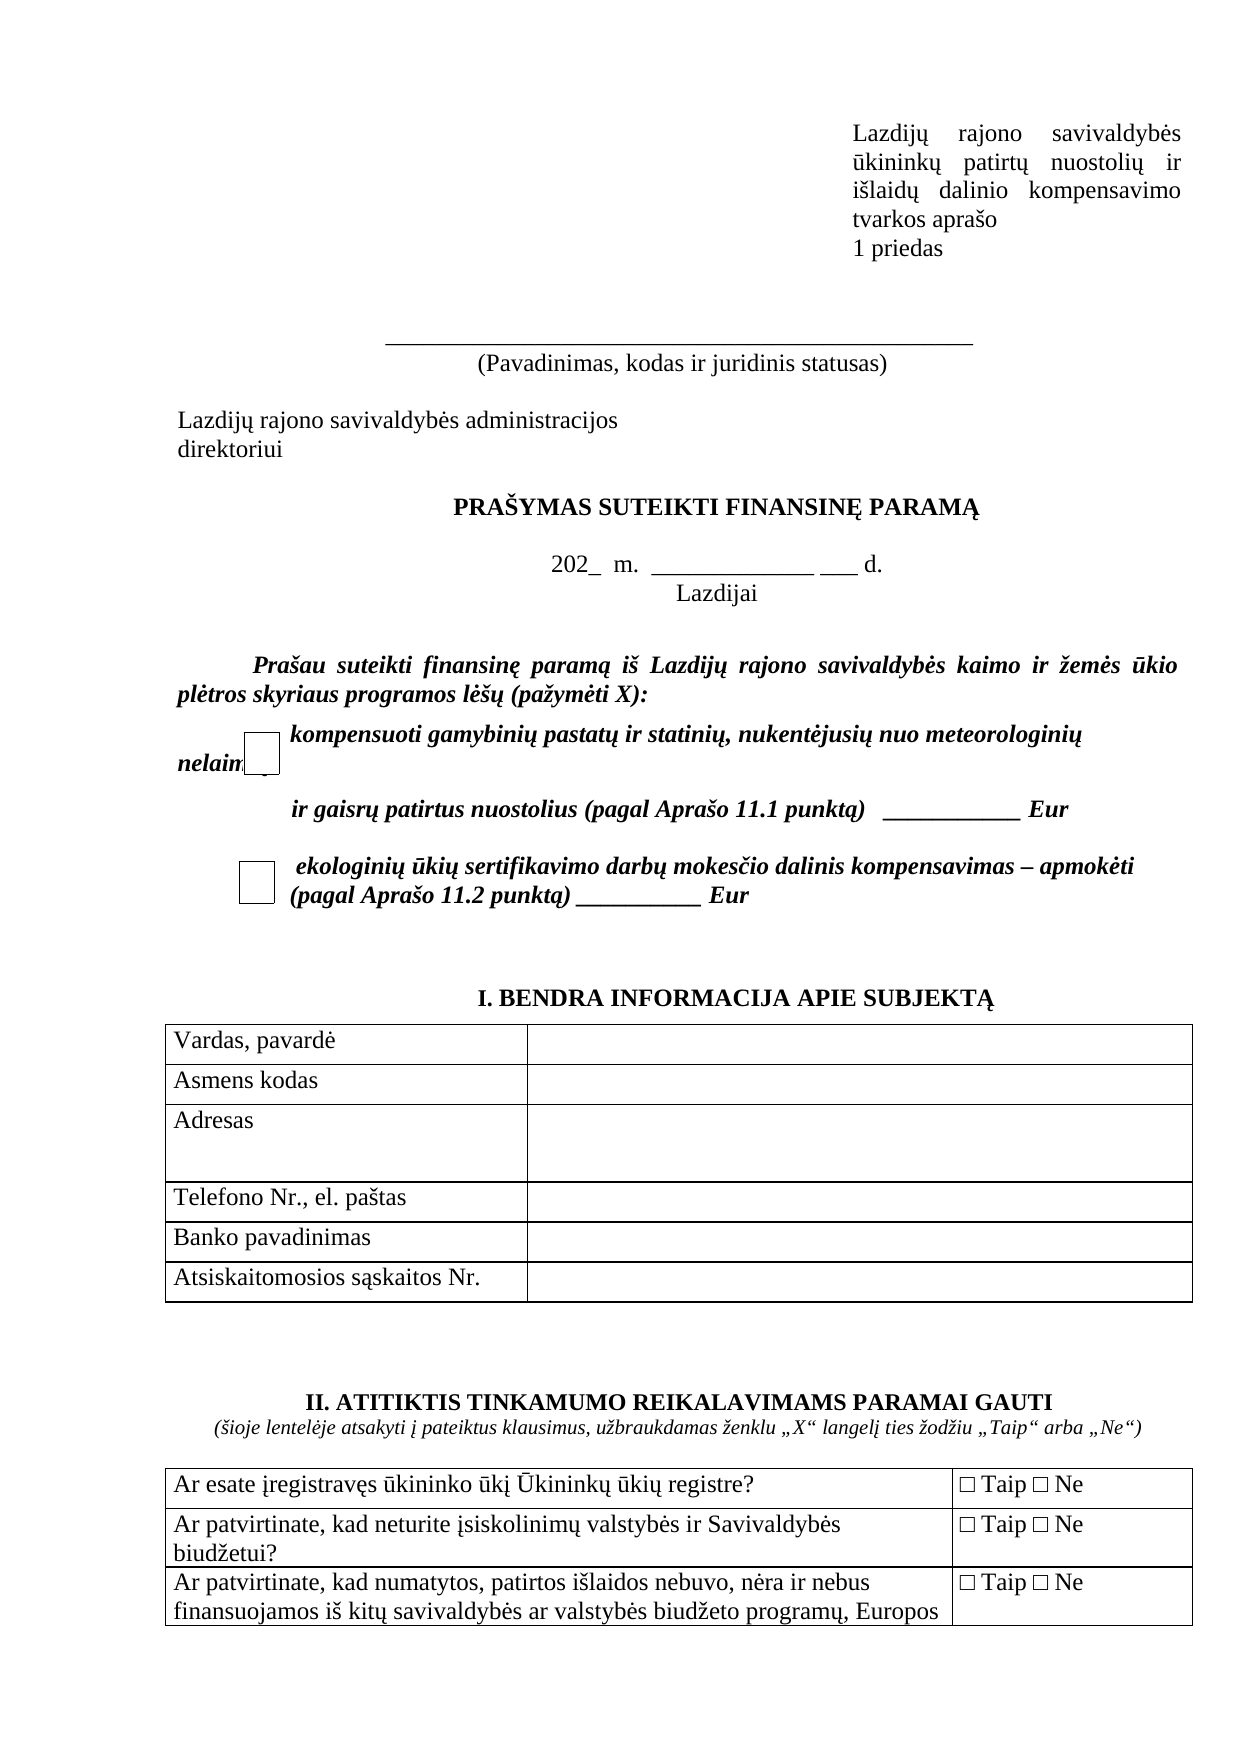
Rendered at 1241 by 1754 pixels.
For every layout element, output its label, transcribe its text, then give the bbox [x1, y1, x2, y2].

table_header [528, 1025, 1192, 1064]
table_header Vardas, pavardė [166, 1025, 527, 1064]
table_header Ar esate įregistravęs ūkininko ūkį Ūkininkų ūkių registre? [166, 1469, 952, 1508]
table_header □ Taip □ Ne [953, 1469, 1192, 1508]
text Lazdijų rajono savivaldybės administracijos [177, 406, 1181, 434]
text Prašau suteikti finansinę paramą iš Lazdijų rajono savivaldybės kaimo ir žemės ūkio plėtros skyriaus programos lėšų (pažymėti X): [177, 650, 1181, 707]
table_cell Atsiskaitomosios sąskaitos Nr. [166, 1263, 527, 1301]
text (Pavadinimas, kodas ir juridinis statusas) [177, 348, 1181, 377]
table_cell □ Taip □ Ne [953, 1568, 1192, 1625]
table_cell Telefono Nr., el. paštas [166, 1183, 527, 1221]
text _______________________________________________ [177, 319, 1181, 348]
text 202_ m. _____________ ___ d. [177, 549, 1181, 578]
table_cell [528, 1223, 1192, 1261]
table_cell [528, 1263, 1192, 1301]
text kompensuoti gamybinių pastatų ir statinių, nukentėjusių nuo meteorologinių nelaimių [177, 719, 1181, 777]
text 1 priedas [852, 233, 1181, 262]
table_cell [528, 1065, 1192, 1104]
table_cell [528, 1183, 1192, 1221]
table_cell Asmens kodas [166, 1065, 527, 1104]
text Lazdijų rajono savivaldybės ūkininkų patirtų nuostolių ir išlaidų dalinio kompensavimo tvarkos aprašo [852, 118, 1181, 233]
table_cell Banko pavadinimas [166, 1223, 527, 1261]
text Lazdijai [177, 578, 1181, 607]
text ir gaisrų patirtus nuostolius (pagal Aprašo 11.1 punktą) ___________ Eur [177, 794, 1181, 822]
table_cell Ar patvirtinate, kad neturite įsiskolinimų valstybės ir Savivaldybės biudžetui? [166, 1509, 952, 1566]
text direktoriui [177, 434, 1181, 463]
table_cell Ar patvirtinate, kad numatytos, patirtos išlaidos nebuvo, nėra ir nebus finansuojamos iš kitų savivaldybės ar valstybės biudžeto programų, Europos [166, 1568, 952, 1625]
text II. ATITIKTIS TINKAMUMO REIKALAVIMAMS PARAMAI GAUTI [177, 1387, 1181, 1415]
text (šioje lentelėje atsakyti į pateiktus klausimus, užbraukdamas ženklu „X“ langelį ties žodžiu „Taip“ arba „Ne“) [177, 1415, 1181, 1439]
text ekologinių ūkių sertifikavimo darbų mokesčio dalinis kompensavimas – apmokėti (pagal Aprašo 11.2 punktą) __________ Eur [289, 851, 1181, 909]
subtitle PRAŠYMAS SUTEIKTI FINANSINĘ PARAMĄ [177, 492, 1181, 521]
table_cell □ Taip □ Ne [953, 1509, 1192, 1566]
table_cell [528, 1105, 1192, 1181]
text I. BENDRA INFORMACIJA APIE SUBJEKTĄ [477, 983, 1181, 1012]
table_cell Adresas [166, 1105, 527, 1181]
